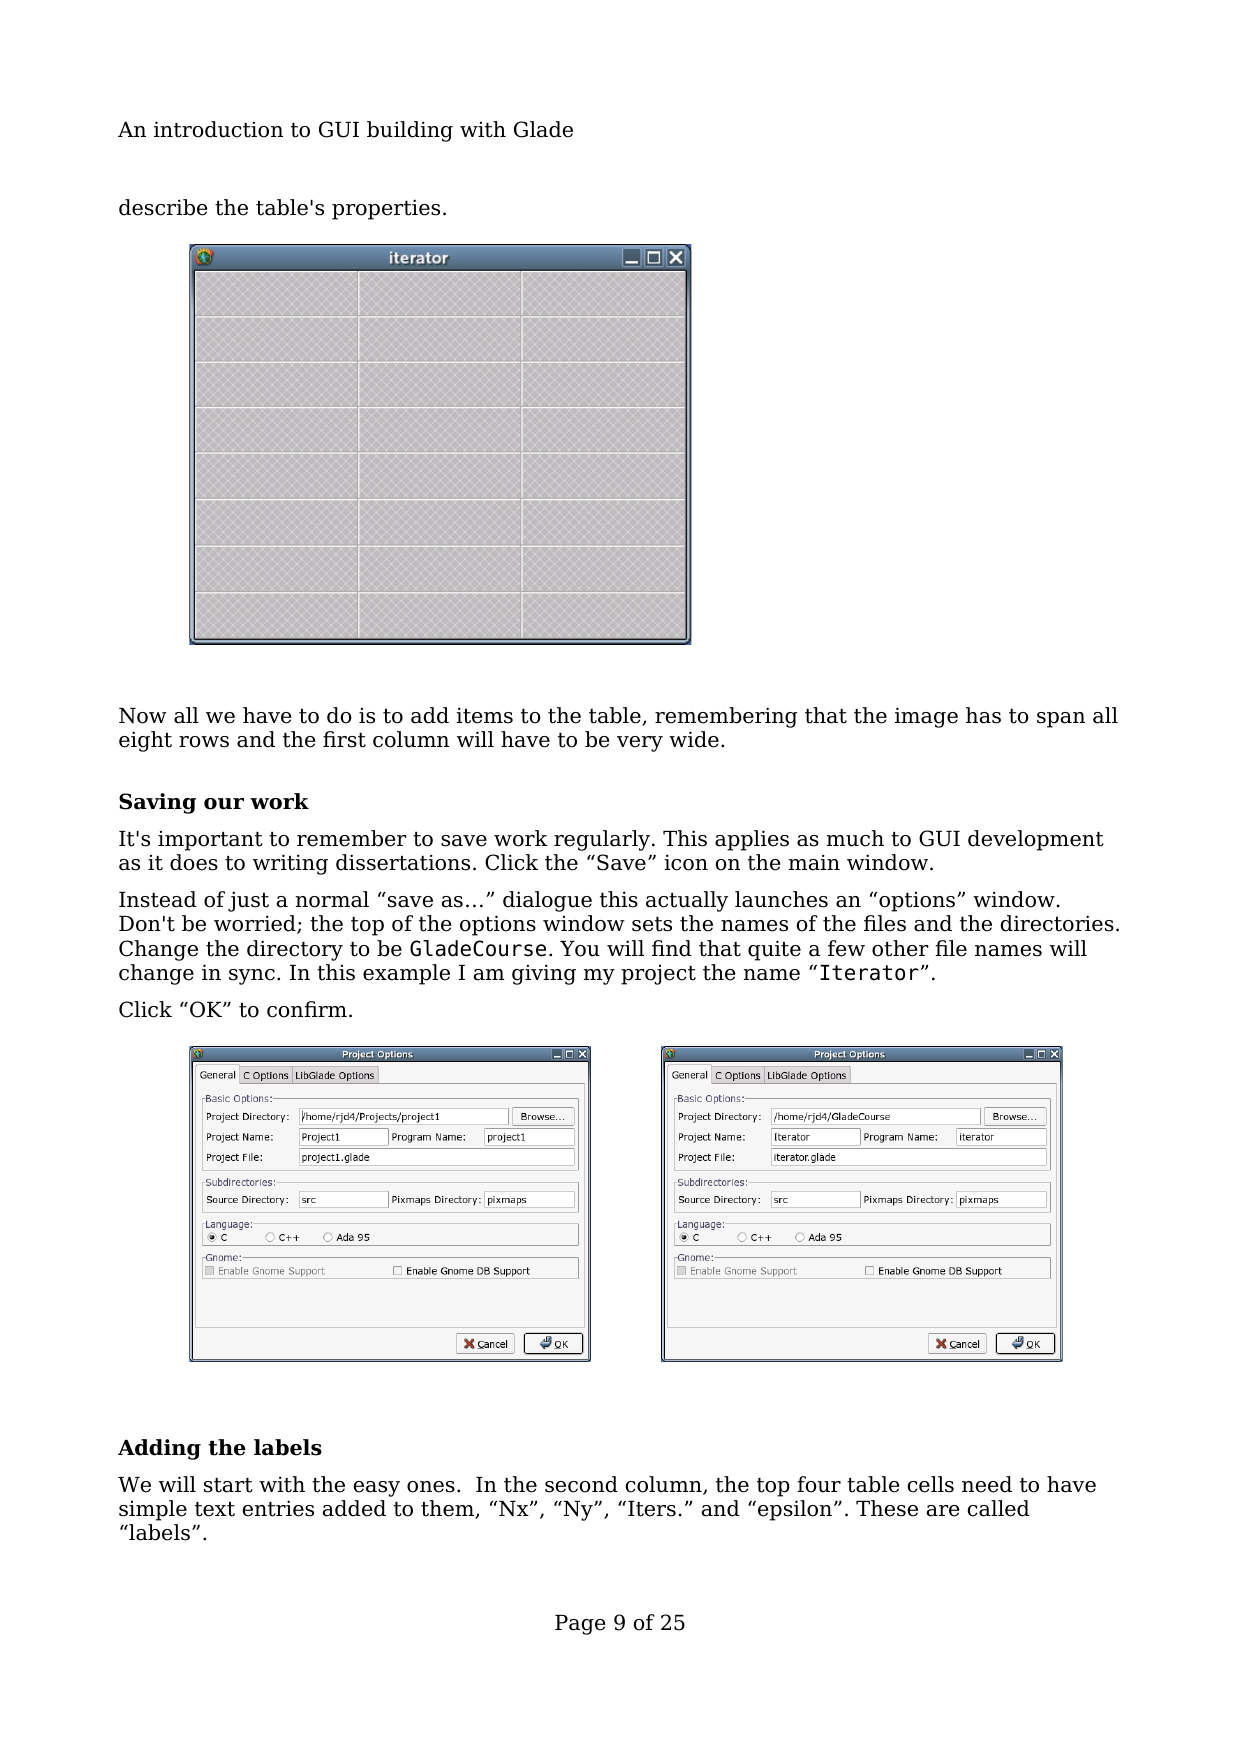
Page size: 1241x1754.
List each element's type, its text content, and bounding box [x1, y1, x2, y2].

text It's important to remember to save work regularly. This applies as much to GUI development as it does to writing dissertations. Click the “Save” icon on the main window. [118, 827, 1122, 876]
picture [189, 1046, 591, 1362]
picture [661, 1046, 1063, 1362]
picture [189, 244, 692, 645]
text Now all we have to do is to add items to the table, remembering that the image has to span all eight rows and the first column will have to be very wide. [118, 704, 1122, 753]
text describe the table's properties. [118, 196, 1122, 220]
subtitle Adding the labels [118, 1436, 1122, 1460]
subtitle Saving our work [118, 790, 1122, 814]
text Instead of just a normal “save as…” dialogue this actually launches an “options” window. Don't be worried; the top of the options window sets the names of the files and the directories. Change the directory to be GladeCourse. You will find that quite a few other file names will change in sync. In this example I am giving my project the name “Iterator”. [118, 888, 1122, 985]
text Click “OK” to confirm. [118, 998, 1122, 1022]
text We will start with the easy ones. In the second column, the top four table cells need to have simple text entries added to them, “Nx”, “Ny”, “Iters.” and “epsilon”. These are called “labels”. [118, 1473, 1122, 1546]
